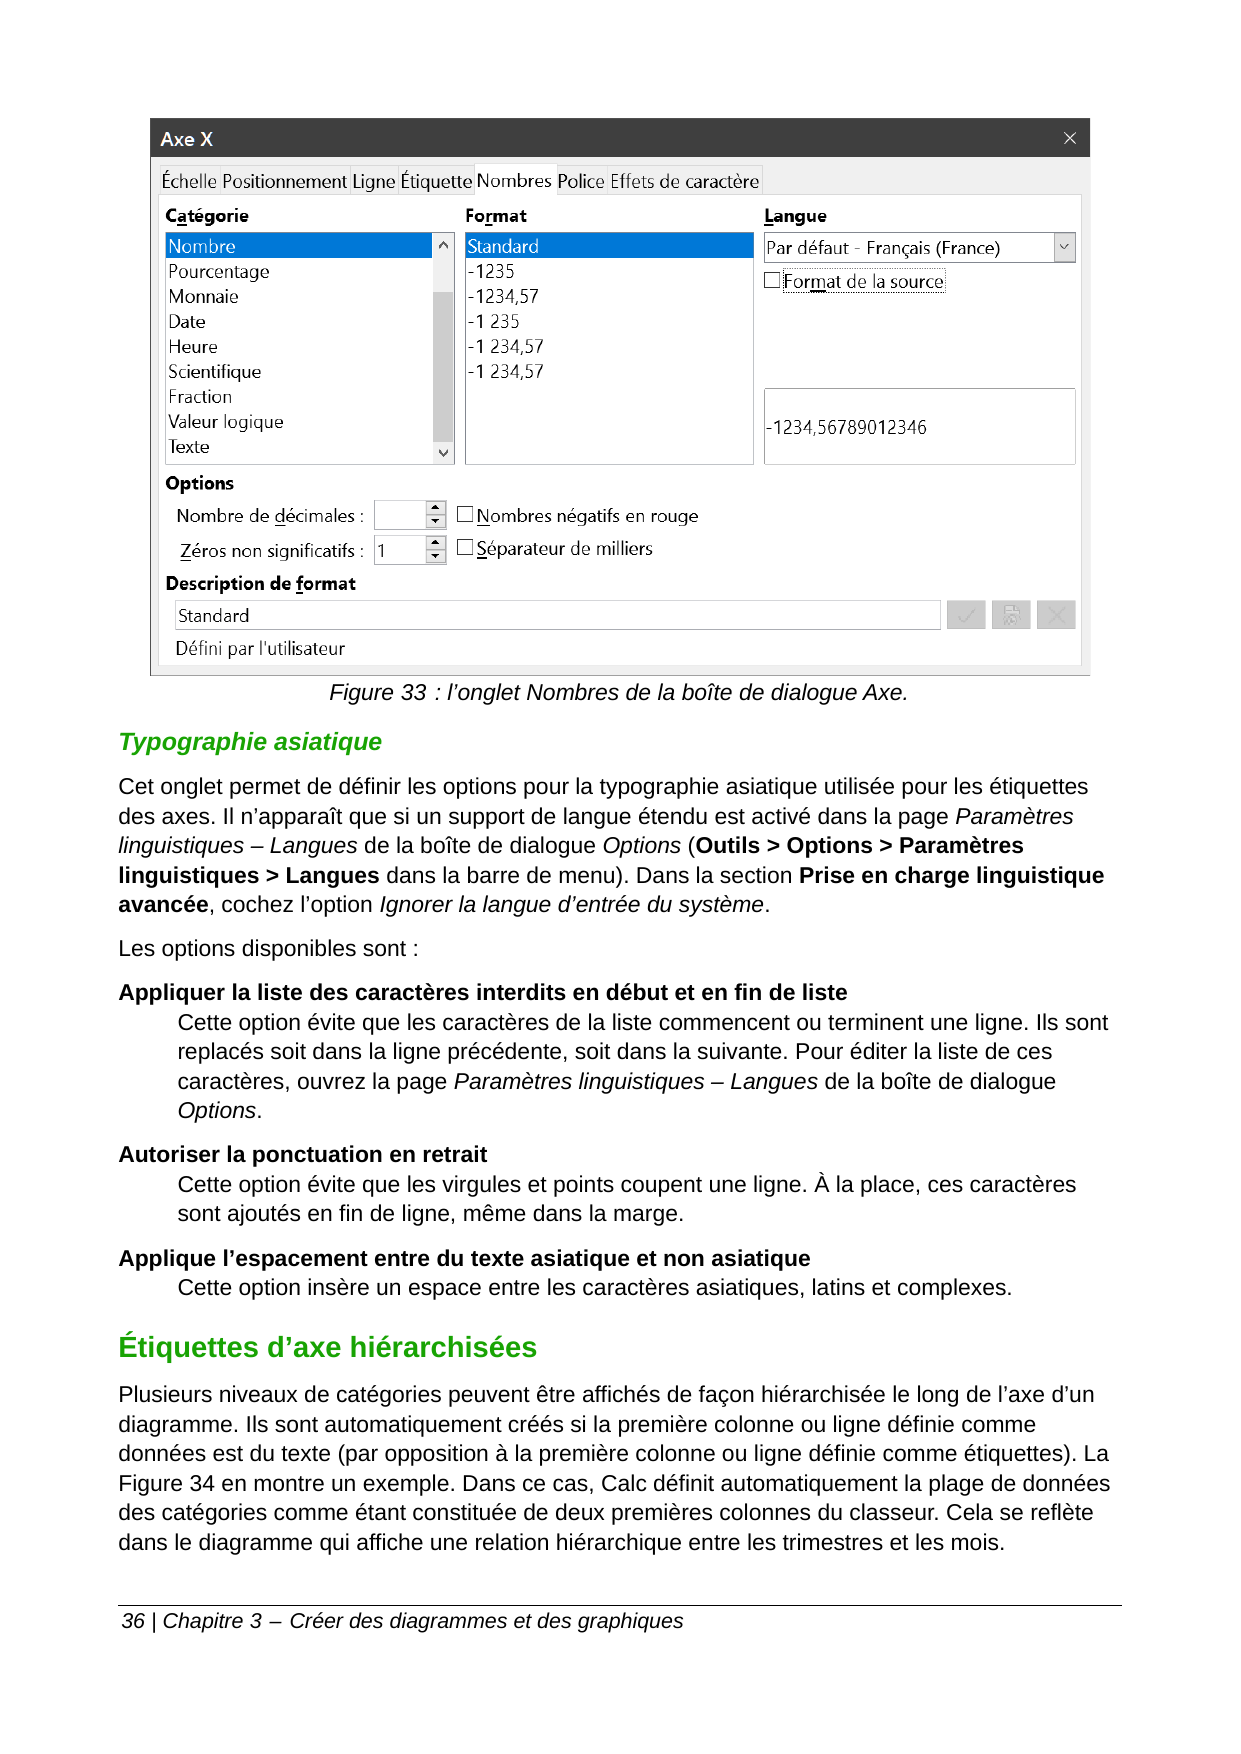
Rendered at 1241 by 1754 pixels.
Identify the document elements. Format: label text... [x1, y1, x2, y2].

list Cette option évite que les virgules et points coupent une ligne. À la place, ces caractères sont ajoutés en fin de ligne, même dans la marge. [177, 1168, 1122, 1227]
list Cette option insère un espace entre les caractères asiatiques, latins et complexes. [177, 1271, 1122, 1301]
text Figure 33 : l’onglet Nombres de la boîte de dialogue Axe. [118, 676, 1122, 705]
list Cette option évite que les caractères de la liste commencent ou terminent une ligne. Ils sont replacés soit dans la ligne précédente, soit dans la suivante. Pour éditer la liste de ces caractères, ouvrez la page Paramètres linguistiques – Langues de la boîte de dialogue Options. [177, 1006, 1122, 1123]
subtitle Typographie asiatique [118, 726, 1122, 755]
text Plusieurs niveaux de catégories peuvent être affichés de façon hiérarchisée le long de l’axe d’un diagramme. Ils sont automatiquement créés si la première colonne ou ligne définie comme données est du texte (par opposition à la première colonne ou ligne définie comme étiquettes). La Figure 34 en montre un exemple. Dans ce cas, Calc définit automatiquement la plage de données des catégories comme étant constituée de deux premières colonnes du classeur. Cela se reflète dans le diagramme qui affiche une relation hiérarchique entre les trimestres et les mois. [118, 1378, 1122, 1555]
subtitle Étiquettes d’axe hiérarchisées [118, 1330, 1122, 1363]
picture [150, 118, 1091, 676]
text Les options disponibles sont : [118, 932, 1122, 962]
text Cet onglet permet de définir les options pour la typographie asiatique utilisée pour les étiquettes des axes. Il n’apparaît que si un support de langue étendu est activé dans la page Paramètres linguistiques – Langues de la boîte de dialogue Options (Outils > Options > Paramètres linguistiques > Langues dans la barre de menu). Dans la section Prise en charge linguistique avancée, cochez l’option Ignorer la langue d’entrée du système. [118, 770, 1122, 917]
subtitle Autoriser la ponctuation en retrait [118, 1138, 1122, 1168]
subtitle Applique l’espacement entre du texte asiatique et non asiatique [118, 1242, 1122, 1271]
subtitle Appliquer la liste des caractères interdits en début et en fin de liste [118, 976, 1122, 1006]
